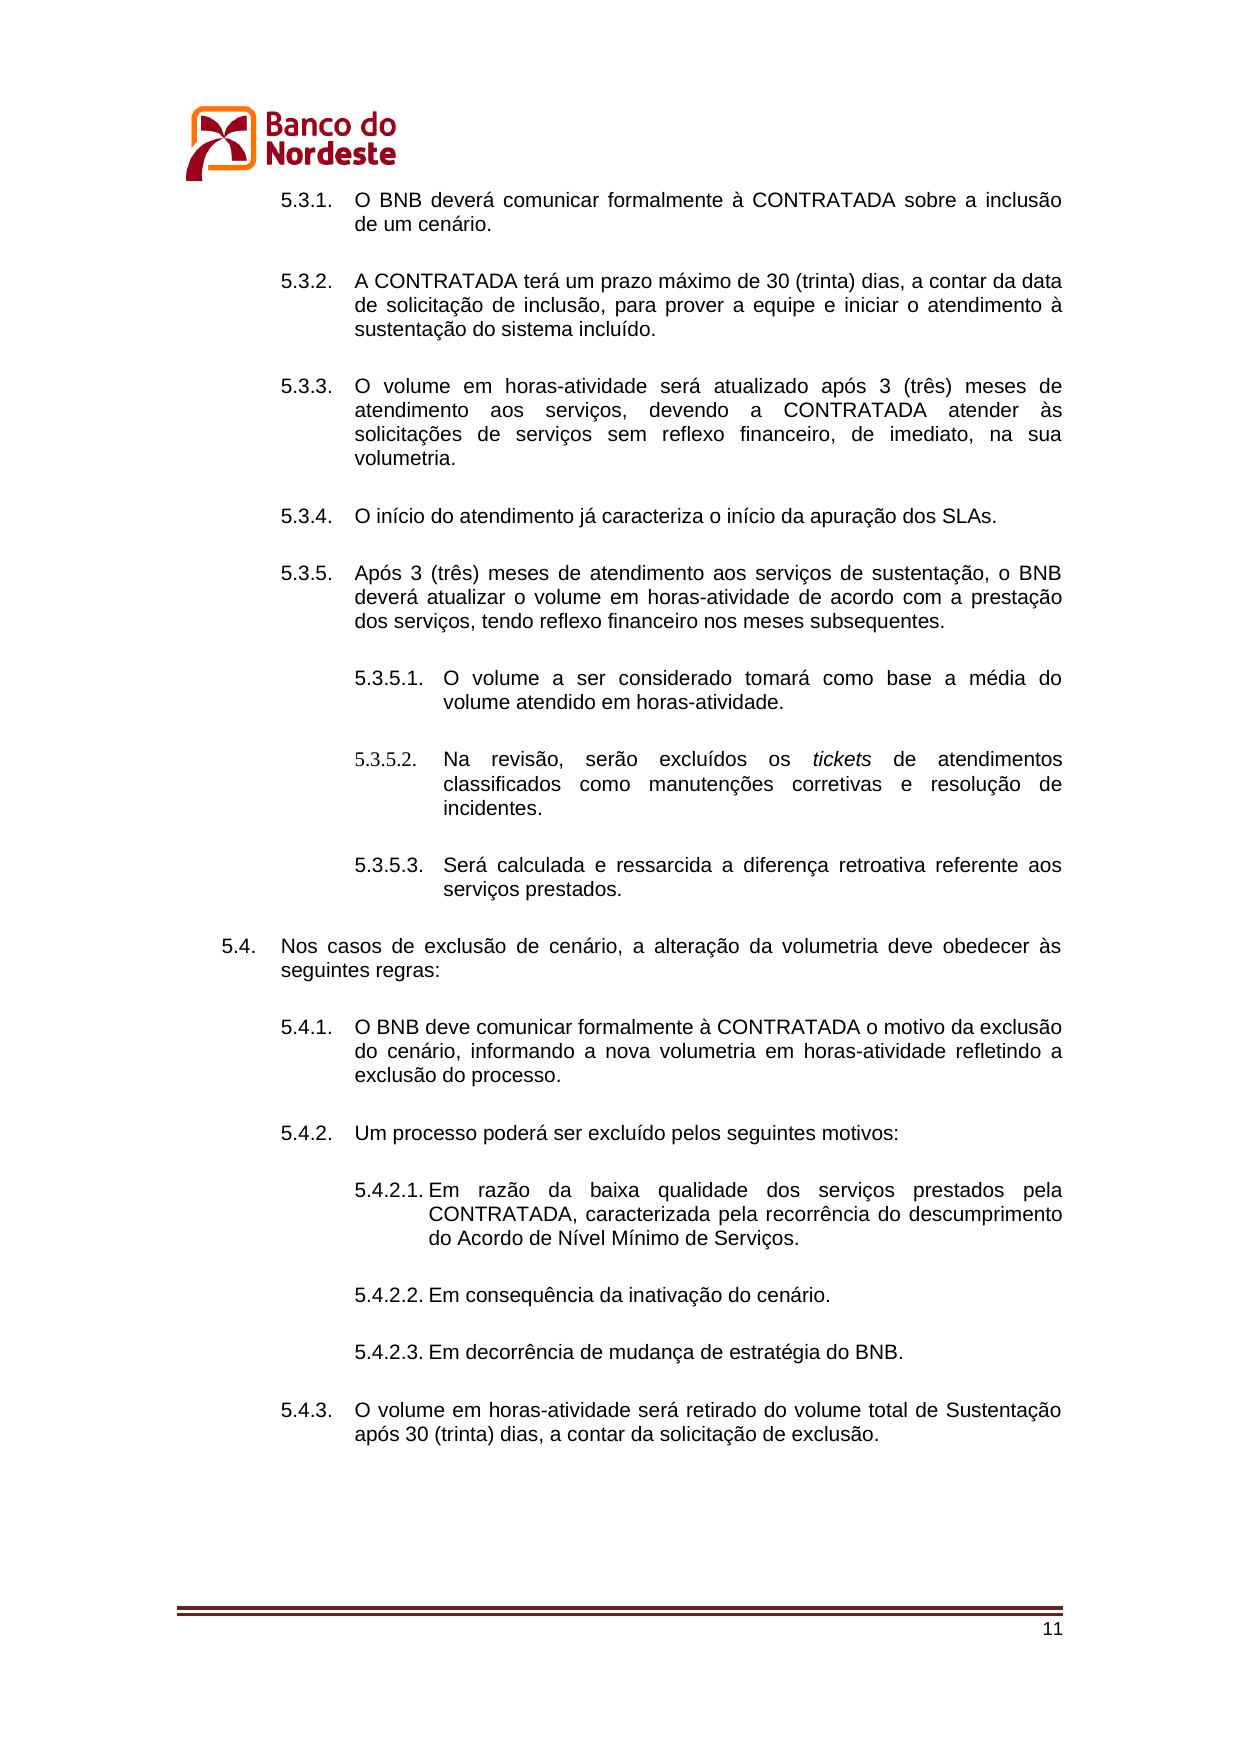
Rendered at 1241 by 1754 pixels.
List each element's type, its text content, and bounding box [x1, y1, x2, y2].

list O volume a ser considerado tomará como base a média do volume atendido em horas-atividade. [354, 666, 1063, 714]
list Na revisão, serão excluídos os tickets de atendimentos classificados como manutenções corretivas e resolução de incidentes. [354, 747, 1063, 819]
list A CONTRATADA terá um prazo máximo de 30 (trinta) dias, a contar da data de solicitação de inclusão, para prover a equipe e iniciar o atendimento à sustentação do sistema incluído. [281, 269, 1063, 341]
list Em razão da baixa qualidade dos serviços prestados pela CONTRATADA, caracterizada pela recorrência do descumprimento do Acordo de Nível Mínimo de Serviços. [354, 1178, 1063, 1249]
list Em decorrência de mudança de estratégia do BNB. [354, 1340, 1063, 1364]
list O volume em horas-atividade será retirado do volume total de Sustentação após 30 (trinta) dias, a contar da solicitação de exclusão. [281, 1397, 1063, 1445]
list Nos casos de exclusão de cenário, a alteração da volumetria deve obedecer às seguintes regras: [221, 934, 1063, 982]
list Será calculada e ressarcida a diferença retroativa referente aos serviços prestados. [354, 853, 1063, 901]
list O BNB deve comunicar formalmente à CONTRATADA o motivo da exclusão do cenário, informando a nova volumetria em horas-atividade refletindo a exclusão do processo. [281, 1015, 1063, 1087]
list Em consequência da inativação do cenário. [354, 1283, 1063, 1307]
list Após 3 (três) meses de atendimento aos serviços de sustentação, o BNB deverá atualizar o volume em horas-atividade de acordo com a prestação dos serviços, tendo reflexo financeiro nos meses subsequentes. [281, 561, 1063, 633]
list O volume em horas-atividade será atualizado após 3 (três) meses de atendimento aos serviços, devendo a CONTRATADA atender às solicitações de serviços sem reflexo financeiro, de imediato, na sua volumetria. [281, 374, 1063, 470]
list O BNB deverá comunicar formalmente à CONTRATADA sobre a inclusão de um cenário. [281, 188, 1063, 236]
list Um processo poderá ser excluído pelos seguintes motivos: [281, 1120, 1063, 1144]
list O início do atendimento já caracteriza o início da apuração dos SLAs. [281, 503, 1063, 527]
